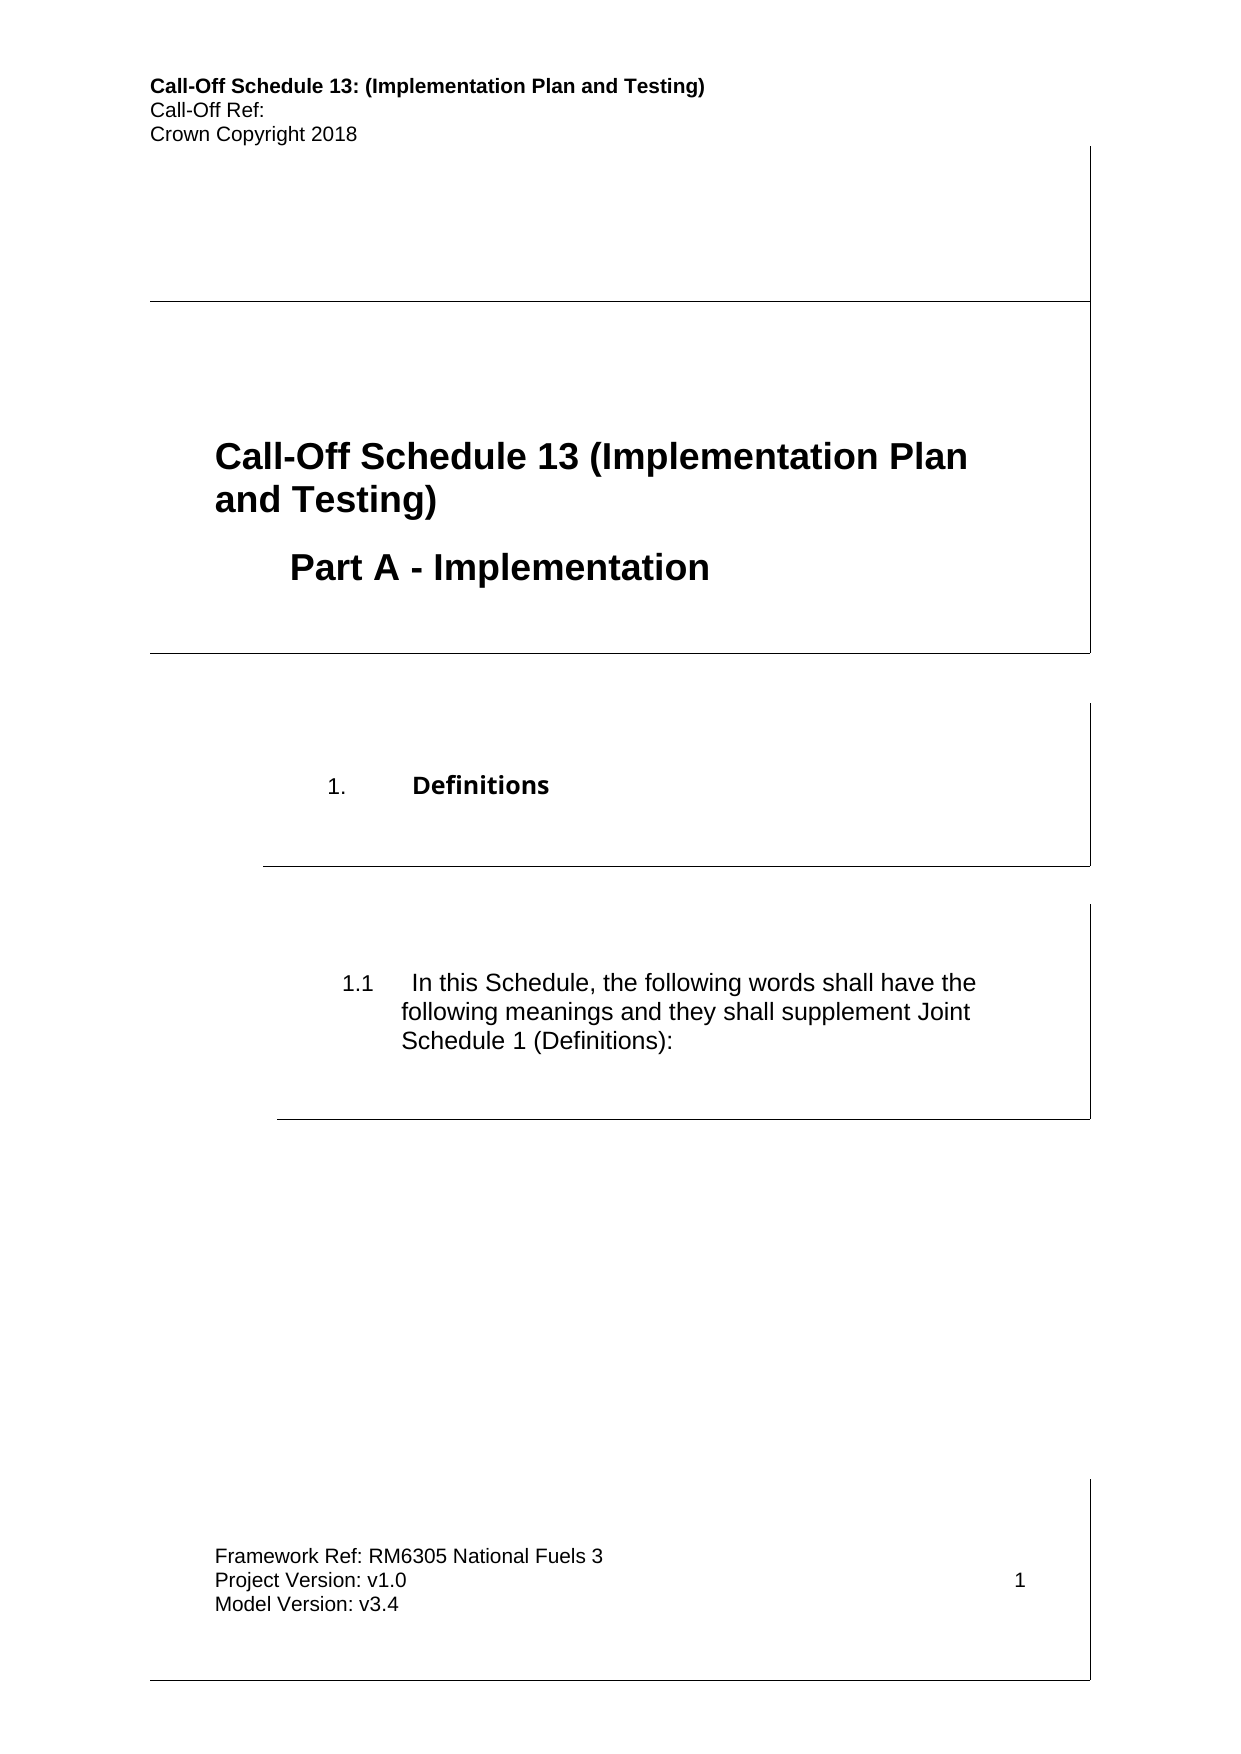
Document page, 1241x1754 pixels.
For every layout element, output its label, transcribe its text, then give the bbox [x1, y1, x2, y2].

text Call-Off Schedule 13 (Implementation Plan and Testing) [150, 369, 1090, 481]
list In this Schedule, the following words shall have the following meanings and they shall supplement Joint Schedule 1 (Definitions): [277, 904, 1090, 1119]
list Definitions [262, 703, 1090, 866]
text Part A - Implementation [150, 481, 1090, 653]
